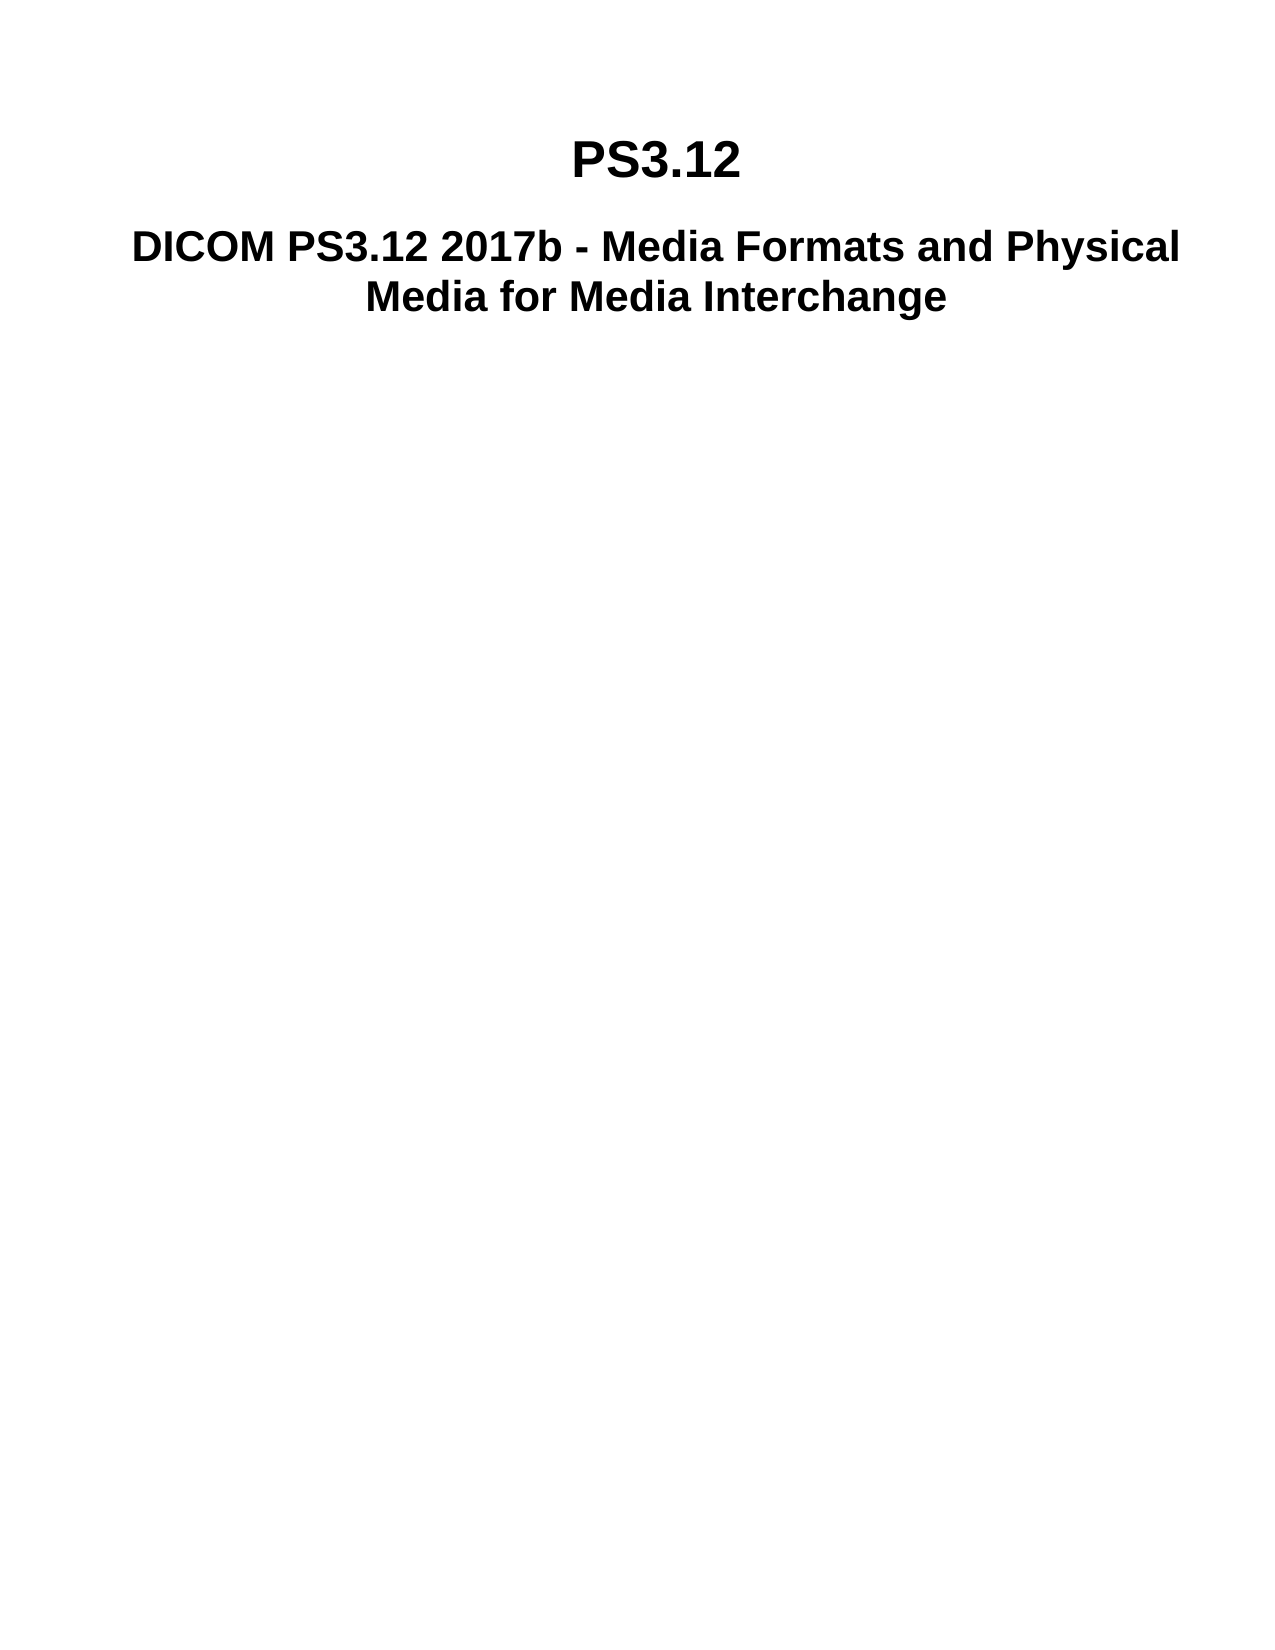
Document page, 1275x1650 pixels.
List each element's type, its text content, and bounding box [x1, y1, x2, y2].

text PS3.12 [112, 129, 1200, 188]
text DICOM PS3.12 2017b - Media Formats and Physical Media for Media Interchange [112, 221, 1200, 320]
